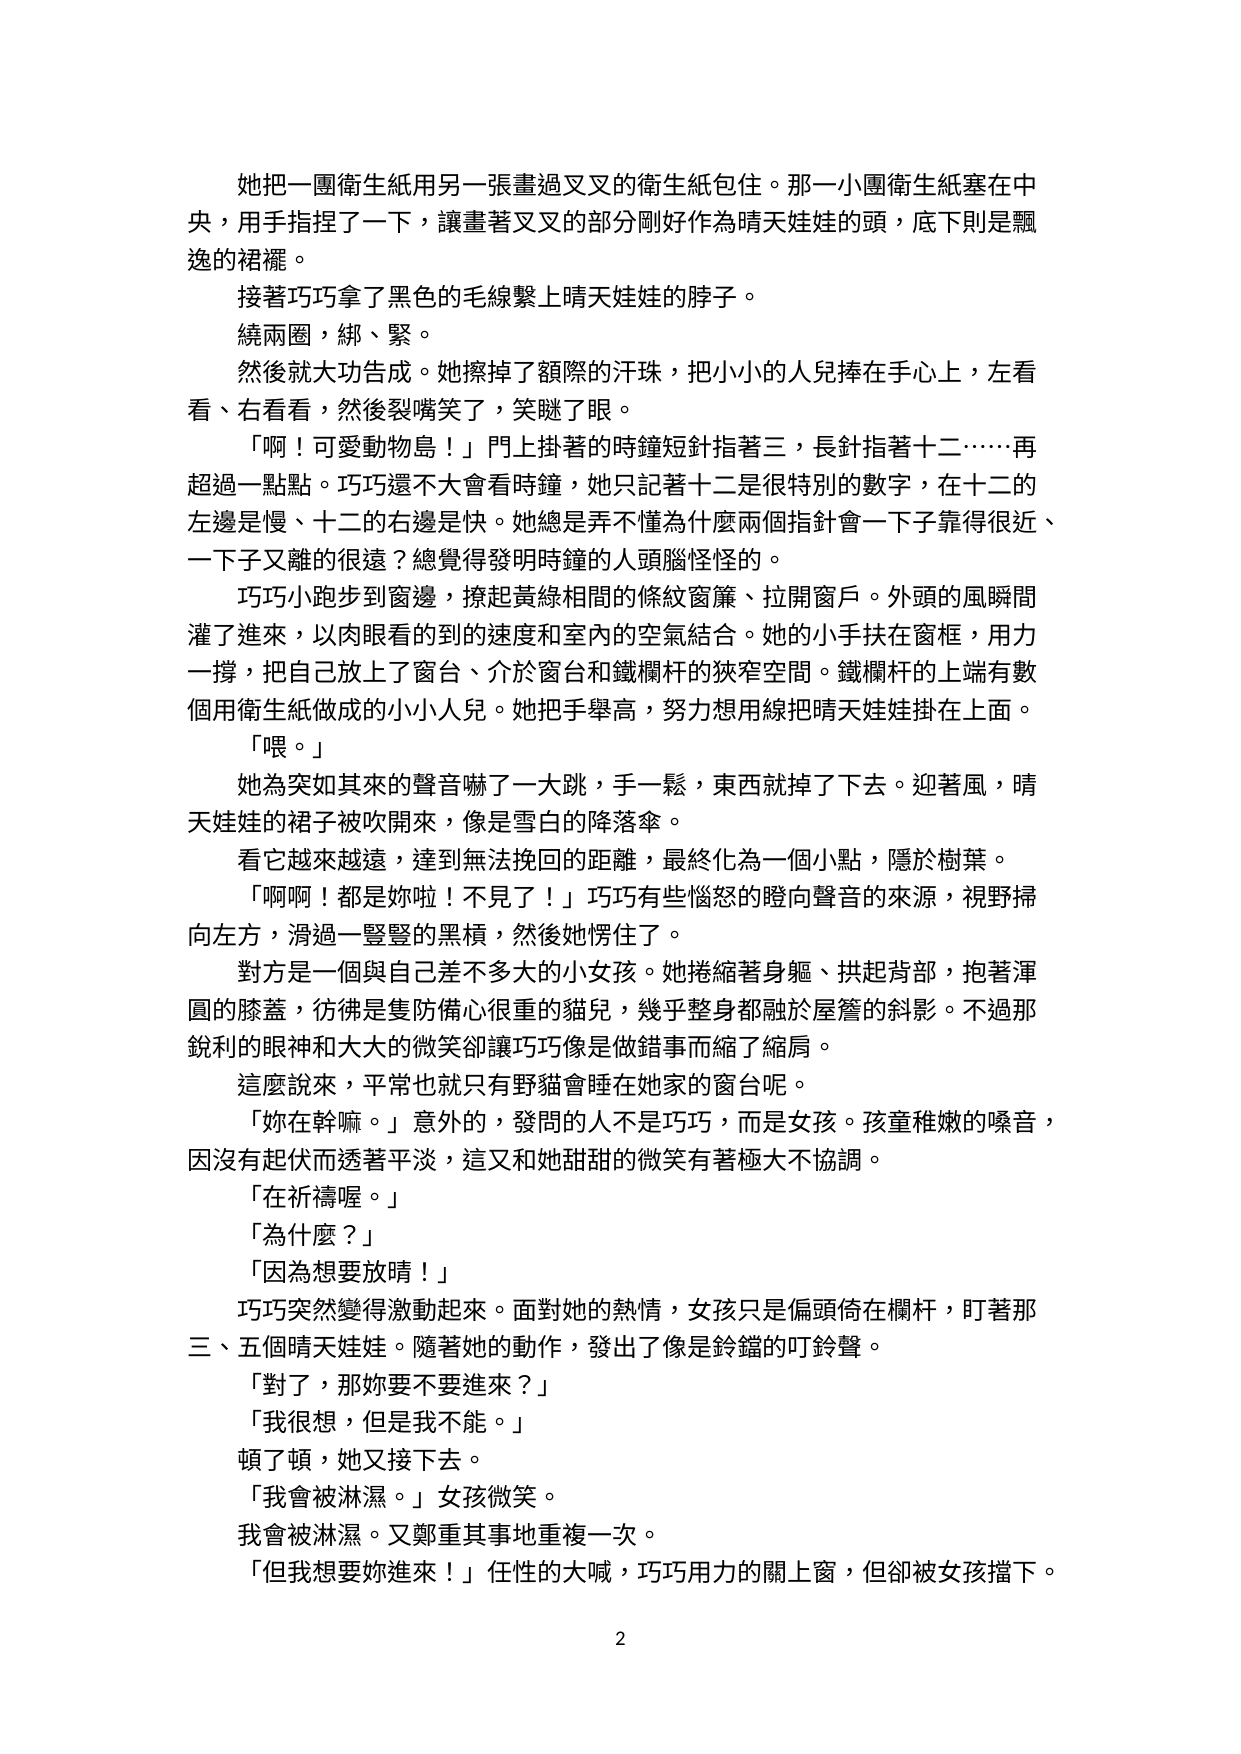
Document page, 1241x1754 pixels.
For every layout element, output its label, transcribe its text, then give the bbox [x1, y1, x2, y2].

text 「我很想，但是我不能。」 [187, 1402, 1053, 1439]
text 接著巧巧拿了黑色的毛線繫上晴天娃娃的脖子。 [187, 277, 1053, 314]
text 「在祈禱喔。」 [187, 1177, 1053, 1214]
text 「但我想要妳進來！」任性的大喊，巧巧用力的關上窗，但卻被女孩擋下。 [187, 1552, 1053, 1589]
text 「妳在幹嘛。」意外的，發問的人不是巧巧，而是女孩。孩童稚嫩的嗓音，因沒有起伏而透著平淡，這又和她甜甜的微笑有著極大不協調。 [187, 1102, 1053, 1177]
text 她把一團衛生紙用另一張畫過叉叉的衛生紙包住。那一小團衛生紙塞在中央，用手指捏了一下，讓畫著叉叉的部分剛好作為晴天娃娃的頭，底下則是飄逸的裙襬。 [187, 164, 1053, 277]
text 「啊啊！都是妳啦！不見了！」巧巧有些惱怒的瞪向聲音的來源，視野掃向左方，滑過一豎豎的黑槓，然後她愣住了。 [187, 877, 1053, 952]
text 「為什麼？」 [187, 1214, 1053, 1252]
text 「啊！可愛動物島！」門上掛著的時鐘短針指著三，長針指著十二……再超過一點點。巧巧還不大會看時鐘，她只記著十二是很特別的數字，在十二的左邊是慢、十二的右邊是快。她總是弄不懂為什麼兩個指針會一下子靠得很近、一下子又離的很遠？總覺得發明時鐘的人頭腦怪怪的。 [187, 427, 1053, 577]
text 巧巧小跑步到窗邊，撩起黃綠相間的條紋窗簾、拉開窗戶。外頭的風瞬間灌了進來，以肉眼看的到的速度和室內的空氣結合。她的小手扶在窗框，用力一撐，把自己放上了窗台、介於窗台和鐵欄杆的狹窄空間。鐵欄杆的上端有數個用衛生紙做成的小小人兒。她把手舉高，努力想用線把晴天娃娃掛在上面。 [187, 577, 1053, 727]
text 「因為想要放晴！」 [187, 1252, 1053, 1289]
text 「喂。」 [187, 727, 1053, 764]
text 她為突如其來的聲音嚇了一大跳，手一鬆，東西就掉了下去。迎著風，晴天娃娃的裙子被吹開來，像是雪白的降落傘。 [187, 764, 1053, 839]
text 「我會被淋濕。」女孩微笑。 [187, 1477, 1053, 1514]
text 頓了頓，她又接下去。 [187, 1439, 1053, 1477]
text 然後就大功告成。她擦掉了額際的汗珠，把小小的人兒捧在手心上，左看看、右看看，然後裂嘴笑了，笑瞇了眼。 [187, 352, 1053, 427]
text 我會被淋濕。又鄭重其事地重複一次。 [187, 1514, 1053, 1552]
text 「對了，那妳要不要進來？」 [187, 1364, 1053, 1402]
text 繞兩圈，綁、緊。 [187, 314, 1053, 352]
text 這麼說來，平常也就只有野貓會睡在她家的窗台呢。 [187, 1064, 1053, 1102]
text 對方是一個與自己差不多大的小女孩。她捲縮著身軀、拱起背部，抱著渾圓的膝蓋，彷彿是隻防備心很重的貓兒，幾乎整身都融於屋簷的斜影。不過那銳利的眼神和大大的微笑卻讓巧巧像是做錯事而縮了縮肩。 [187, 952, 1053, 1064]
text 巧巧突然變得激動起來。面對她的熱情，女孩只是偏頭倚在欄杆，盯著那三、五個晴天娃娃。隨著她的動作，發出了像是鈴鐺的叮鈴聲。 [187, 1289, 1053, 1364]
text 看它越來越遠，達到無法挽回的距離，最終化為一個小點，隱於樹葉。 [187, 839, 1053, 877]
